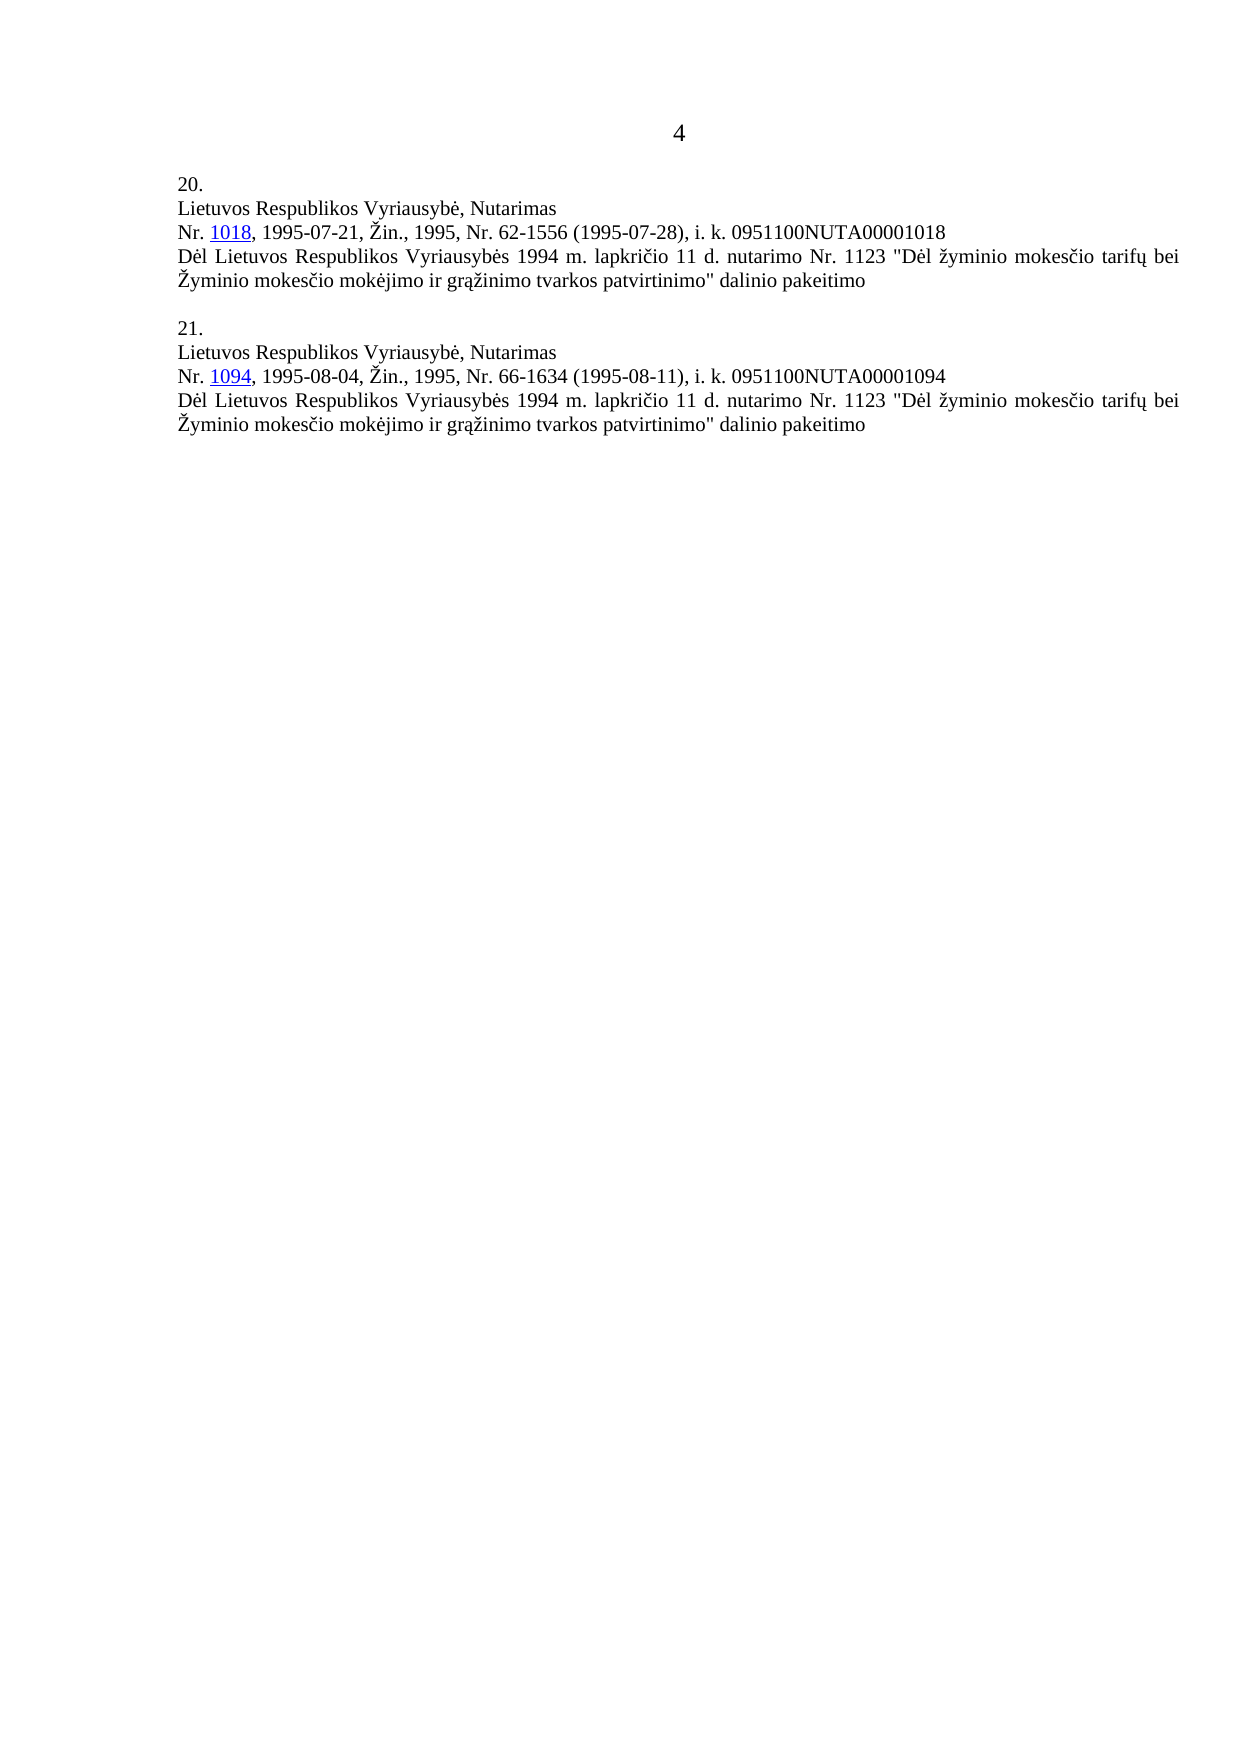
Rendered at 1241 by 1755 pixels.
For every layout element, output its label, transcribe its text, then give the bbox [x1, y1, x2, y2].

text Lietuvos Respublikos Vyriausybė, Nutarimas [177, 196, 1181, 220]
text 20. [177, 172, 1181, 196]
text 21. [177, 316, 1181, 340]
text Lietuvos Respublikos Vyriausybė, Nutarimas [177, 340, 1181, 364]
text Dėl Lietuvos Respublikos Vyriausybės 1994 m. lapkričio 11 d. nutarimo Nr. 1123 "Dėl žyminio mokesčio tarifų bei Žyminio mokesčio mokėjimo ir grąžinimo tvarkos patvirtinimo" dalinio pakeitimo [177, 244, 1181, 292]
text Nr. 1018, 1995-07-21, Žin., 1995, Nr. 62-1556 (1995-07-28), i. k. 0951100NUTA00001018 [177, 220, 1181, 244]
text Dėl Lietuvos Respublikos Vyriausybės 1994 m. lapkričio 11 d. nutarimo Nr. 1123 "Dėl žyminio mokesčio tarifų bei Žyminio mokesčio mokėjimo ir grąžinimo tvarkos patvirtinimo" dalinio pakeitimo [177, 388, 1181, 436]
text Nr. 1094, 1995-08-04, Žin., 1995, Nr. 66-1634 (1995-08-11), i. k. 0951100NUTA00001094 [177, 364, 1181, 388]
